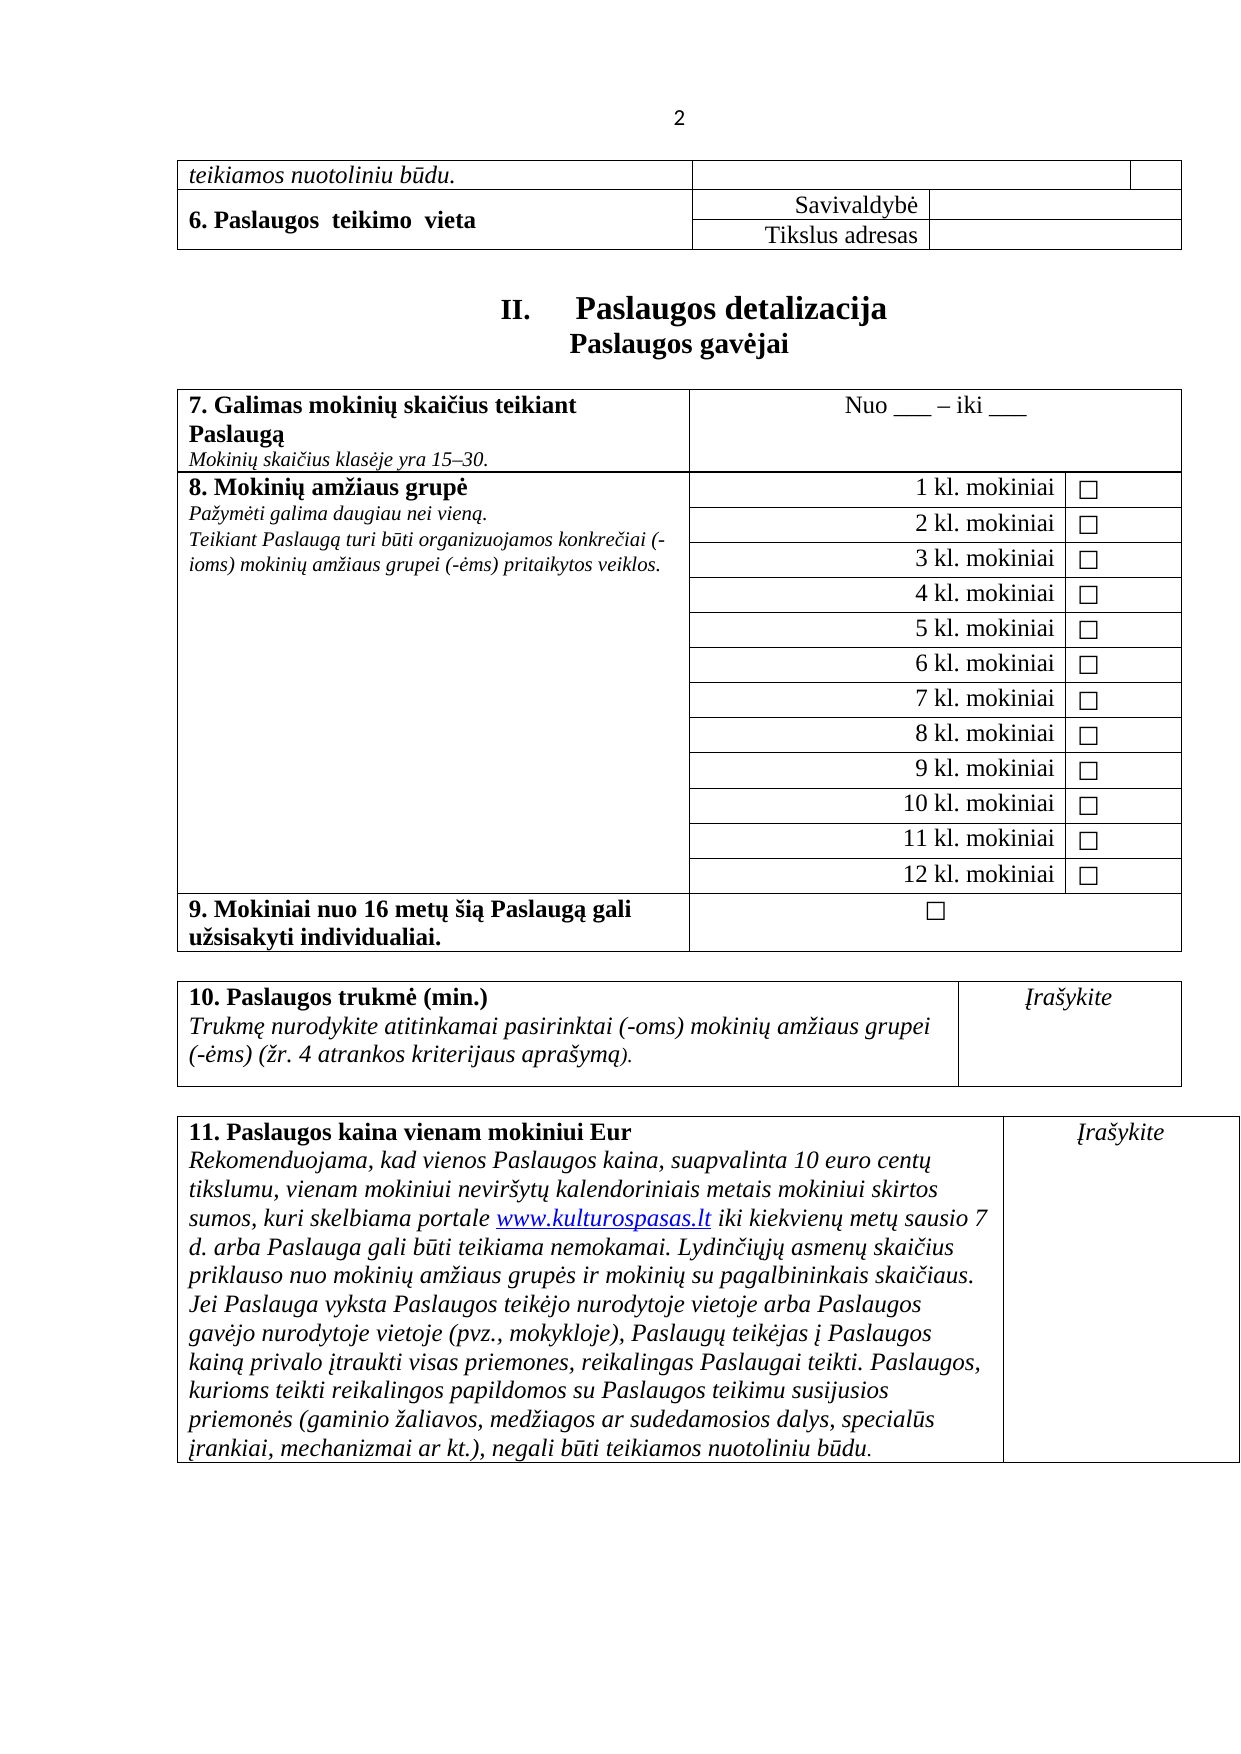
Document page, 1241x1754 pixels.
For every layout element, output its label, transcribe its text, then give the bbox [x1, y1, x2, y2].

table_cell teikiamos nuotoliniu būdu. [178, 161, 692, 189]
table_cell 6. Paslaugos teikimo vieta [178, 190, 692, 249]
table_cell [178, 647, 689, 682]
table_cell 12 kl. mokiniai [690, 859, 1065, 893]
table_cell [178, 788, 689, 822]
table_cell 1 kl. mokiniai [690, 473, 1065, 507]
table_cell ☐ [1066, 543, 1181, 577]
table_cell ☐ [1066, 859, 1181, 893]
table_header 7. Galimas mokinių skaičius teikiant Paslaugą Mokinių skaičius klasėje yra 15–30. [178, 390, 689, 471]
table_header Nuo ___ – iki ___ [690, 390, 1181, 471]
table_cell 8 kl. mokiniai [690, 718, 1065, 752]
table_cell 10 kl. mokiniai [690, 789, 1065, 822]
table_cell ☐ [1066, 753, 1181, 787]
table_header 10. Paslaugos trukmė (min.) Trukmę nurodykite atitinkamai pasirinktai (-oms) mokinių amžiaus grupei (-ėms) (žr. 4 atrankos kriterijaus aprašymą). [178, 982, 958, 1086]
table_cell [178, 612, 689, 647]
table_cell ☐ [1066, 508, 1181, 542]
table_cell [178, 682, 689, 717]
table_cell ☐ [1066, 648, 1181, 682]
text II. Paslaugos detalizacija [215, 288, 1181, 327]
table_cell ☐ [1066, 473, 1181, 507]
table_cell [178, 717, 689, 752]
table_cell 2 kl. mokiniai [690, 508, 1065, 542]
table_cell [178, 752, 689, 787]
text Paslaugos gavėjai [177, 327, 1181, 360]
table_cell 6 kl. mokiniai [690, 648, 1065, 682]
table_header 11. Paslaugos kaina vienam mokiniui Eur Rekomenduojama, kad vienos Paslaugos kaina, suapvalinta 10 euro centų tikslumu, vienam mokiniui neviršytų kalendoriniais metais mokiniui skirtos sumos, kuri skelbiama portale www.kulturospasas.lt iki kiekvienų metų sausio 7 d. arba Paslauga gali būti teikiama nemokamai. Lydinčiųjų asmenų skaičius priklauso nuo mokinių amžiaus grupės ir mokinių su pagalbininkais skaičiaus. Jei Paslauga vyksta Paslaugos teikėjo nurodytoje vietoje arba Paslaugos gavėjo nurodytoje vietoje (pvz., mokykloje), Paslaugų teikėjas į Paslaugos kainą privalo įtraukti visas priemones, reikalingas Paslaugai teikti. Paslaugos, kurioms teikti reikalingos papildomos su Paslaugos teikimu susijusios priemonės (gaminio žaliavos, medžiagos ar sudedamosios dalys, specialūs įrankiai, mechanizmai ar kt.), negali būti teikiamos nuotoliniu būdu. [178, 1117, 1003, 1462]
table_header Įrašykite [959, 982, 1181, 1086]
table_cell 5 kl. mokiniai [690, 613, 1065, 647]
table_cell 9 kl. mokiniai [690, 753, 1065, 787]
table_cell ☐ [1066, 789, 1181, 822]
table_cell ☐ [1066, 718, 1181, 752]
table_cell ☐ [1066, 613, 1181, 647]
table_header Įrašykite [1004, 1117, 1239, 1462]
table_cell [178, 858, 689, 893]
table_cell ☐ [1066, 824, 1181, 858]
table_cell 3 kl. mokiniai [690, 543, 1065, 577]
table_cell ☐ [1066, 578, 1181, 612]
table_cell [693, 161, 1130, 189]
table_cell 4 kl. mokiniai [690, 578, 1065, 612]
table_cell [930, 220, 1181, 249]
table_cell 7 kl. mokiniai [690, 683, 1065, 717]
table_cell 9. Mokiniai nuo 16 metų šią Paslaugą gali užsisakyti individualiai. [178, 894, 689, 951]
table_cell ☐ [1066, 683, 1181, 717]
table_cell ☐ [690, 894, 1181, 951]
table_cell Tikslus adresas [693, 220, 929, 249]
table_cell [1131, 161, 1181, 189]
table_cell [930, 190, 1181, 219]
table_cell Savivaldybė [693, 190, 929, 219]
table_cell 8. Mokinių amžiaus grupė Pažymėti galima daugiau nei vieną. Teikiant Paslaugą turi būti organizuojamos konkrečiai (-ioms) mokinių amžiaus grupei (-ėms) pritaikytos veiklos. [178, 473, 689, 612]
table_cell [178, 823, 689, 858]
table_cell 11 kl. mokiniai [690, 824, 1065, 858]
